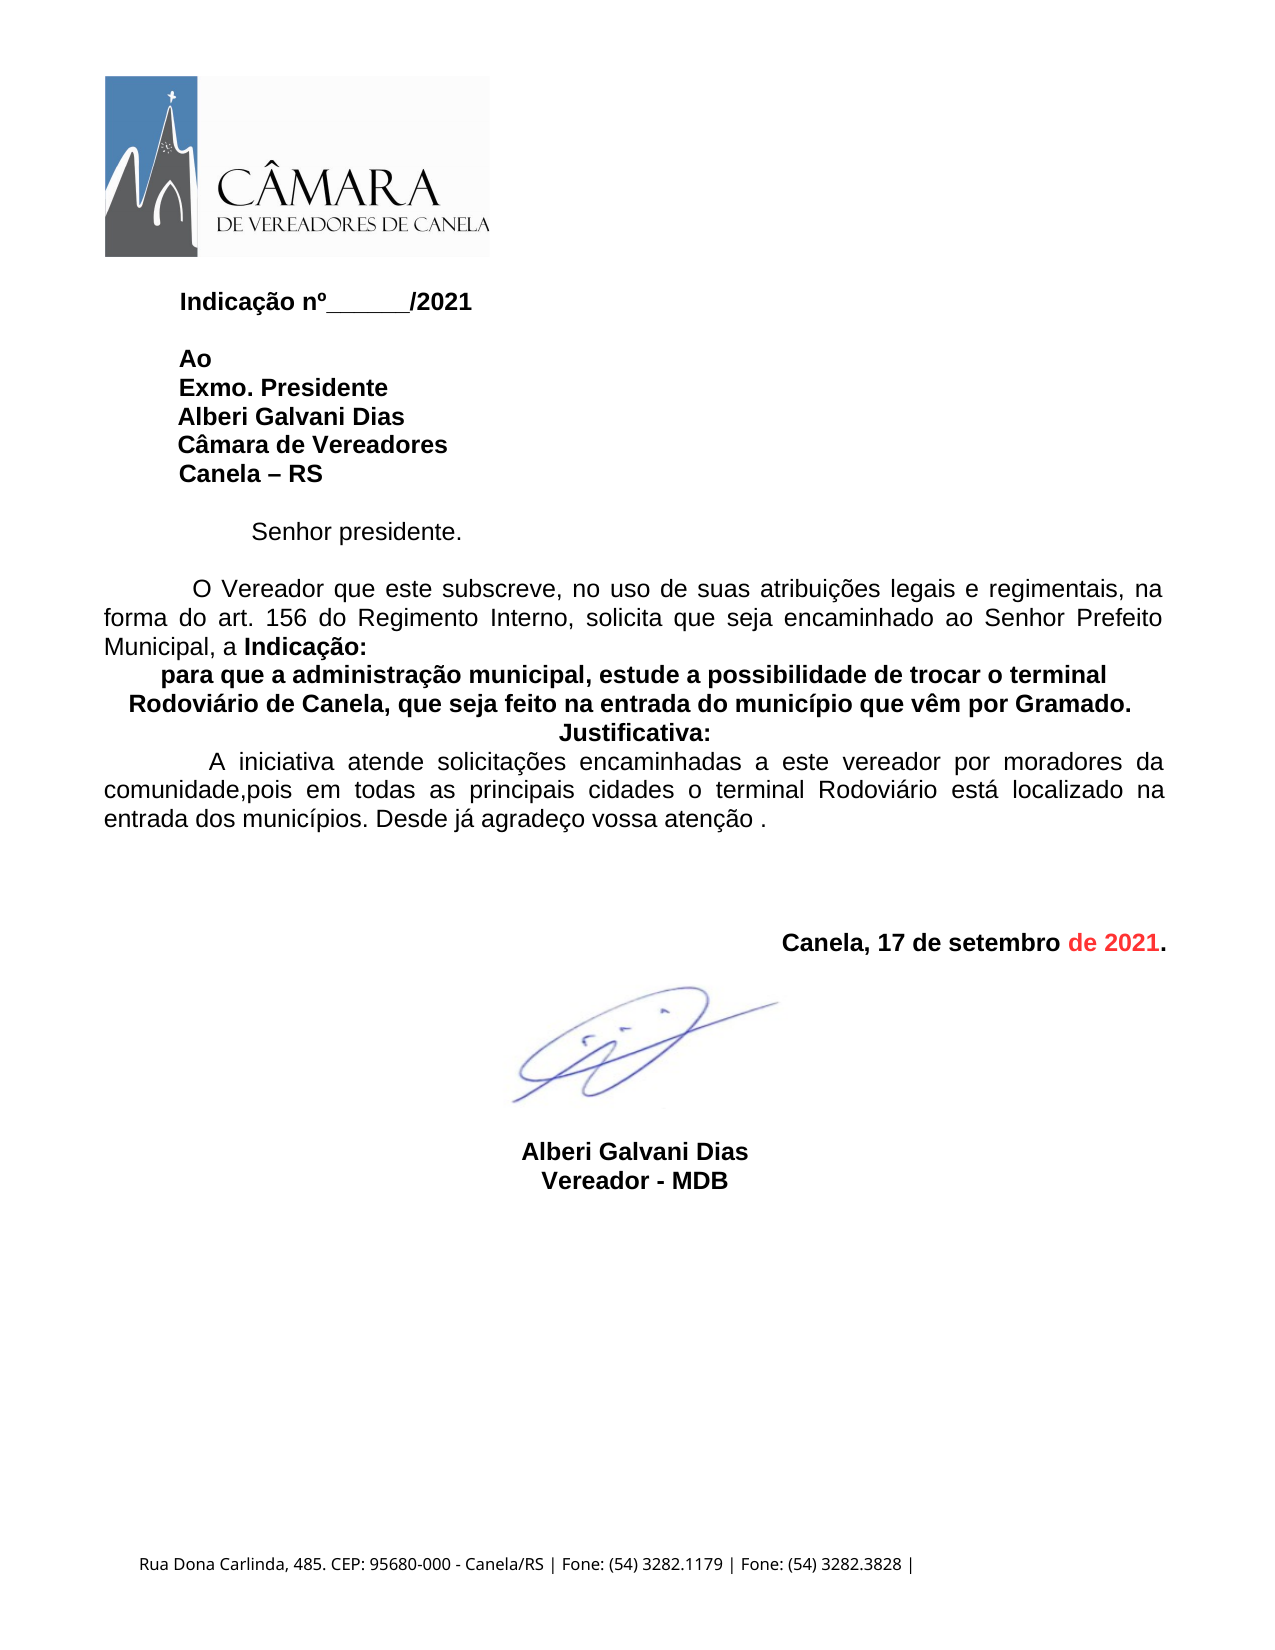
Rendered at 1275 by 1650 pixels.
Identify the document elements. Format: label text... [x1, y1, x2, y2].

text Alberi Galvani Dias [103, 402, 1167, 430]
text Justificativa: [103, 718, 1167, 747]
text A iniciativa atende solicitações encaminhadas a este vereador por moradores da comunidade,pois em todas as principais cidades o terminal Rodoviário está localizado na entrada dos municípios. Desde já agradeço vossa atenção . [103, 747, 1167, 833]
text Exmo. Presidente [103, 373, 1167, 402]
text Senhor presidente. [103, 517, 1167, 545]
text O Vereador que este subscreve, no uso de suas atribuições legais e regimentais, na forma do art. 156 do Regimento Interno, solicita que seja encaminhado ao Senhor Prefeito Municipal, a Indicação: [103, 574, 1165, 660]
text Câmara de Vereadores [103, 430, 1167, 459]
text Canela – RS [103, 459, 1167, 488]
text Vereador - MDB [103, 1166, 1167, 1194]
picture [482, 969, 788, 1109]
picture [105, 76, 490, 257]
text para que a administração municipal, estude a possibilidade de trocar o terminal Rodoviário de Canela, que seja feito na entrada do município que vêm por Gramado. [103, 660, 1165, 718]
text Ao [103, 344, 1167, 373]
text Alberi Galvani Dias [103, 1137, 1167, 1166]
text Indicação nº______/2021 [103, 287, 1167, 315]
text Canela, 17 de setembro de 2021. [103, 928, 1167, 957]
